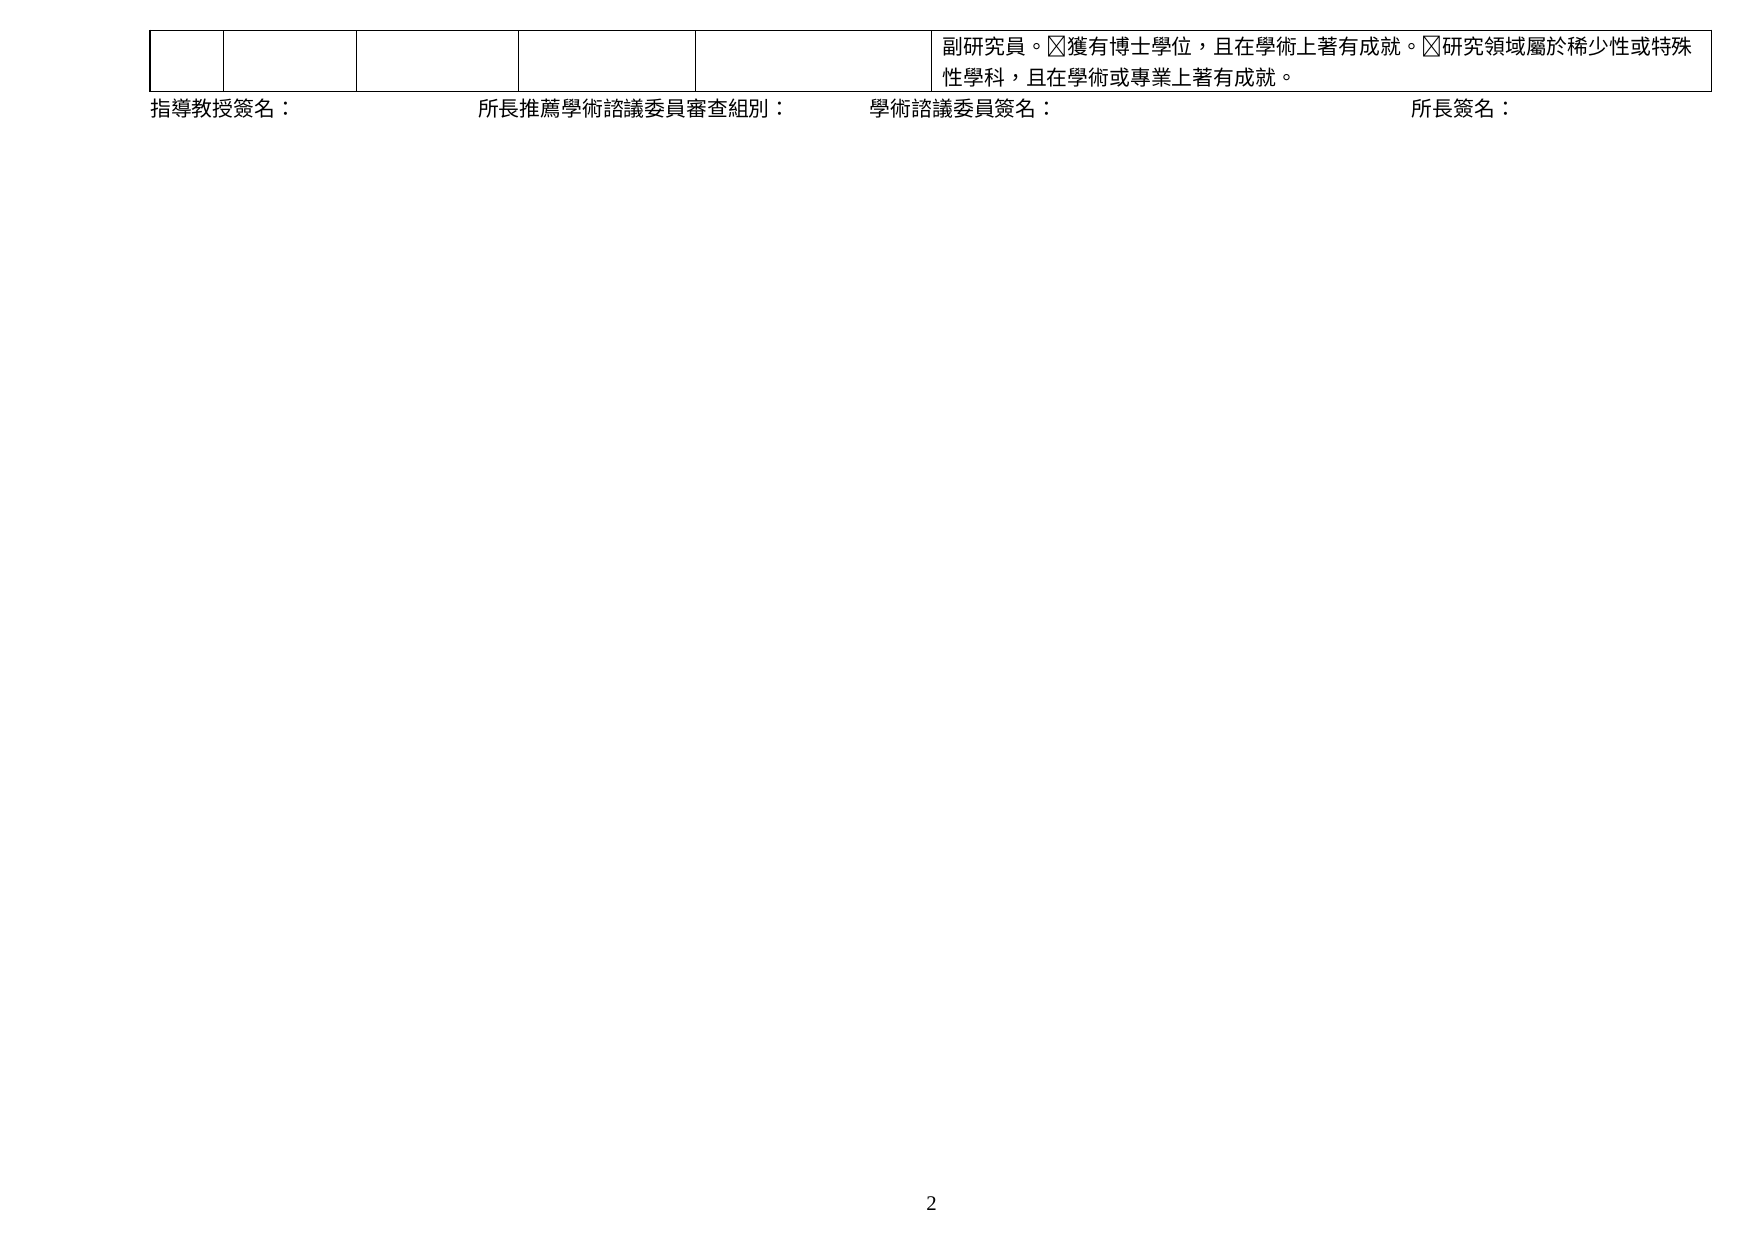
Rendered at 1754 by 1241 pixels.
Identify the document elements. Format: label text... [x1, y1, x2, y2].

table_cell 副研究員。獲有博士學位，且在學術上著有成就。研究領域屬於稀少性或特殊性學科，且在學術或專業上著有成就。 [932, 31, 1711, 91]
text 指導教授簽名： 所長推薦學術諮議委員審查組別： 學術諮議委員簽名： 所長簽名： [150, 92, 1713, 122]
table_cell [151, 31, 223, 91]
table_cell [357, 31, 518, 91]
table_cell [224, 31, 356, 91]
table_cell [696, 31, 931, 91]
table_cell [519, 31, 695, 91]
